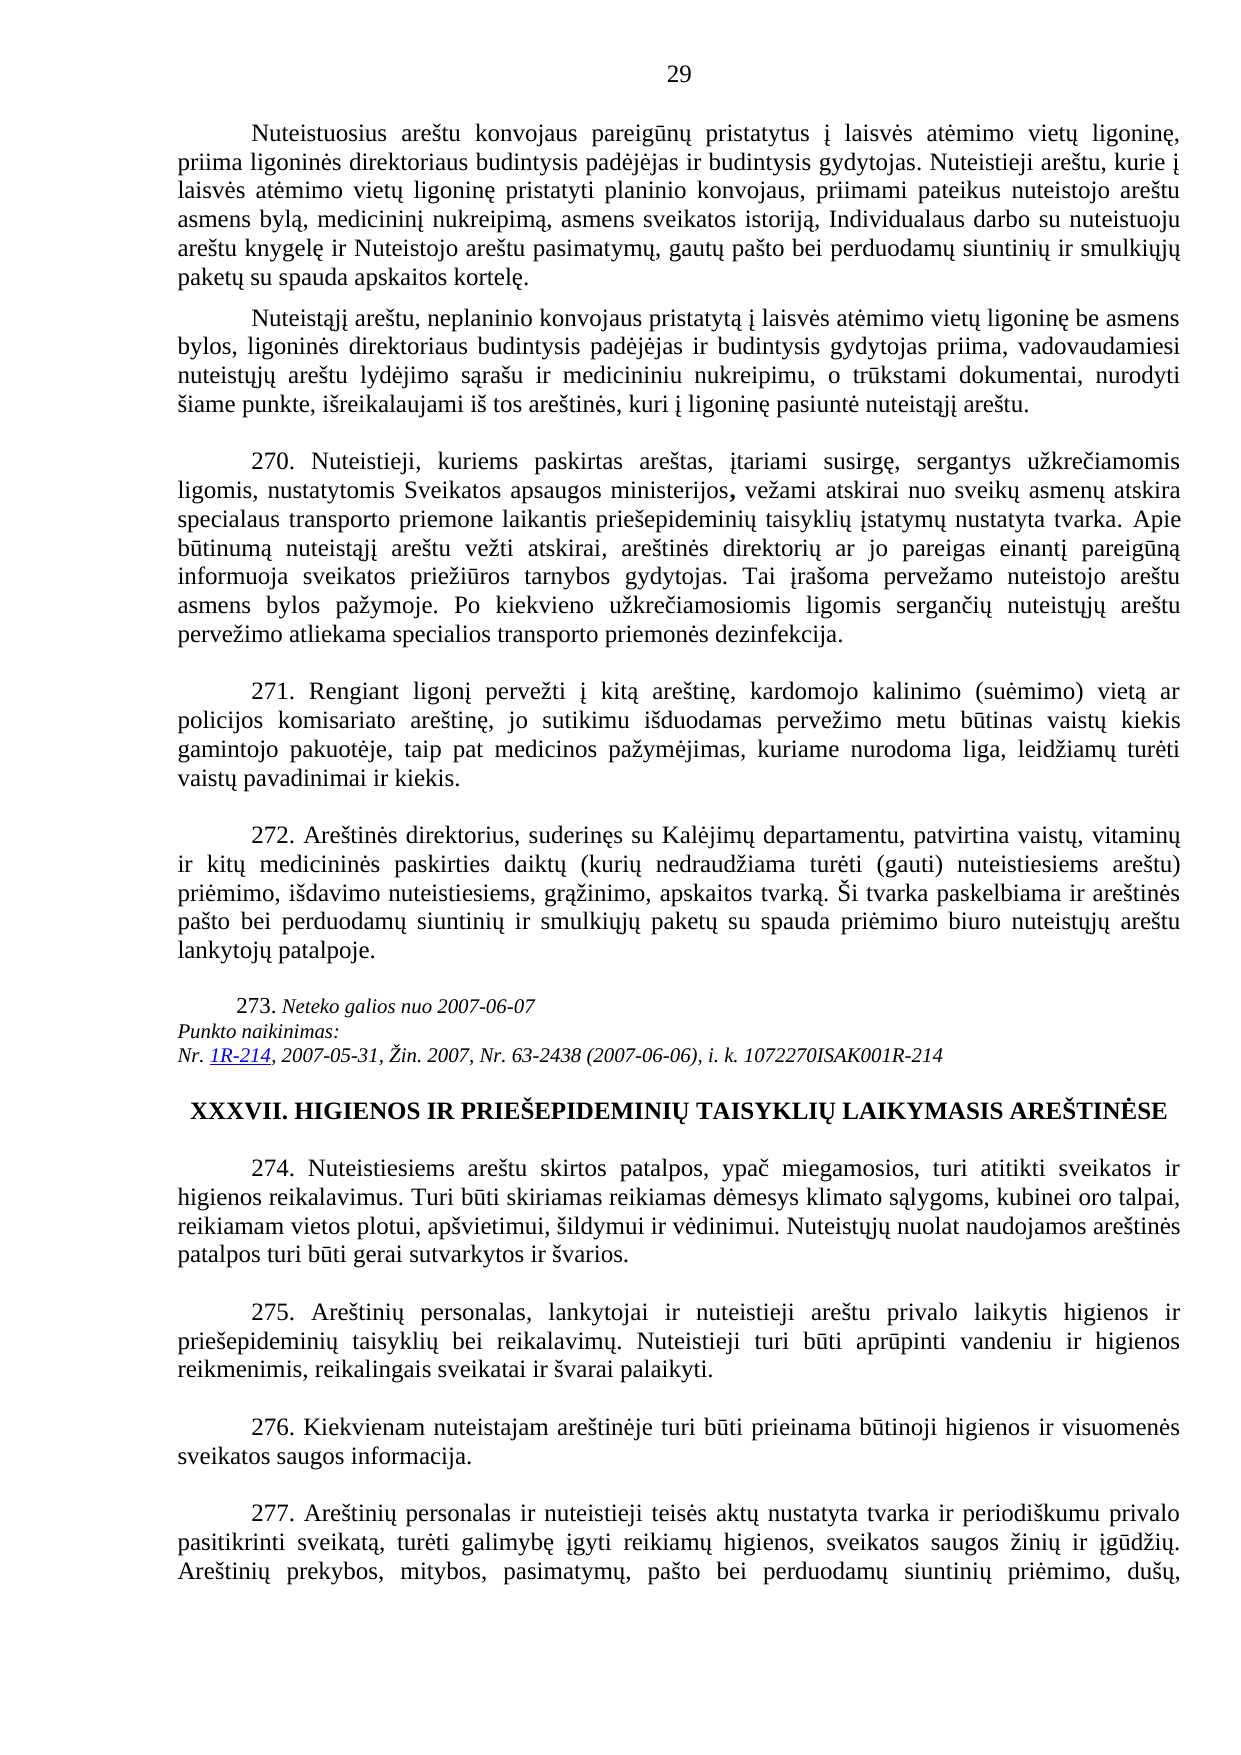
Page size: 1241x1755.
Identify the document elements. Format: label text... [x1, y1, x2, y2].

text Punkto naikinimas: [177, 1019, 1181, 1043]
text 274. Nuteistiesiems areštu skirtos patalpos, ypač miegamosios, turi atitikti sveikatos ir higienos reikalavimus. Turi būti skiriamas reikiamas dėmesys klimato sąlygoms, kubinei oro talpai, reikiamam vietos plotui, apšvietimui, šildymui ir vėdinimui. Nuteistųjų nuolat naudojamos areštinės patalpos turi būti gerai sutvarkytos ir švarios. [177, 1153, 1181, 1268]
text Nuteistuosius areštu konvojaus pareigūnų pristatytus į laisvės atėmimo vietų ligoninę, priima ligoninės direktoriaus budintysis padėjėjas ir budintysis gydytojas. Nuteistieji areštu, kurie į laisvės atėmimo vietų ligoninę pristatyti planinio konvojaus, priimami pateikus nuteistojo areštu asmens bylą, medicininį nukreipimą, asmens sveikatos istoriją, Individualaus darbo su nuteistuoju areštu knygelę ir Nuteistojo areštu pasimatymų, gautų pašto bei perduodamų siuntinių ir smulkiųjų paketų su spauda apskaitos kortelę. [177, 118, 1181, 291]
text 277. Areštinių personalas ir nuteistieji teisės aktų nustatyta tvarka ir periodiškumu privalo pasitikrinti sveikatą, turėti galimybę įgyti reikiamų higienos, sveikatos saugos žinių ir įgūdžių. Areštinių prekybos, mitybos, pasimatymų, pašto bei perduodamų siuntinių priėmimo, dušų, [177, 1498, 1181, 1584]
text Nuteistąjį areštu, neplaninio konvojaus pristatytą į laisvės atėmimo vietų ligoninę be asmens bylos, ligoninės direktoriaus budintysis padėjėjas ir budintysis gydytojas priima, vadovaudamiesi nuteistųjų areštu lydėjimo sąrašu ir medicininiu nukreipimu, o trūkstami dokumentai, nurodyti šiame punkte, išreikalaujami iš tos areštinės, kuri į ligoninę pasiuntė nuteistąjį areštu. [177, 303, 1181, 418]
text 275. Areštinių personalas, lankytojai ir nuteistieji areštu privalo laikytis higienos ir priešepideminių taisyklių bei reikalavimų. Nuteistieji turi būti aprūpinti vandeniu ir higienos reikmenimis, reikalingais sveikatai ir švarai palaikyti. [177, 1297, 1181, 1383]
text 273. Neteko galios nuo 2007-06-07 [177, 993, 1181, 1019]
text 276. Kiekvienam nuteistajam areštinėje turi būti prieinama būtinoji higienos ir visuomenės sveikatos saugos informacija. [177, 1412, 1181, 1469]
text XXXVII. HIGIENOS IR PRIEŠEPIDEMINIŲ TAISYKLIŲ LAIKYMASIS AREŠTINĖSE [177, 1096, 1181, 1124]
text 272. Areštinės direktorius, suderinęs su Kalėjimų departamentu, patvirtina vaistų, vitaminų ir kitų medicininės paskirties daiktų (kurių nedraudžiama turėti (gauti) nuteistiesiems areštu) priėmimo, išdavimo nuteistiesiems, grąžinimo, apskaitos tvarką. Ši tvarka paskelbiama ir areštinės pašto bei perduodamų siuntinių ir smulkiųjų paketų su spauda priėmimo biuro nuteistųjų areštu lankytojų patalpoje. [177, 820, 1181, 964]
text Nr. 1R-214, 2007-05-31, Žin. 2007, Nr. 63-2438 (2007-06-06), i. k. 1072270ISAK001R-214 [177, 1043, 1181, 1067]
text 271. Rengiant ligonį pervežti į kitą areštinę, kardomojo kalinimo (suėmimo) vietą ar policijos komisariato areštinę, jo sutikimu išduodamas pervežimo metu būtinas vaistų kiekis gamintojo pakuotėje, taip pat medicinos pažymėjimas, kuriame nurodoma liga, leidžiamų turėti vaistų pavadinimai ir kiekis. [177, 676, 1181, 791]
text 270. Nuteistieji, kuriems paskirtas areštas, įtariami susirgę, sergantys užkrečiamomis ligomis, nustatytomis Sveikatos apsaugos ministerijos, vežami atskirai nuo sveikų asmenų atskira specialaus transporto priemone laikantis priešepideminių taisyklių įstatymų nustatyta tvarka. Apie būtinumą nuteistąjį areštu vežti atskirai, areštinės direktorių ar jo pareigas einantį pareigūną informuoja sveikatos priežiūros tarnybos gydytojas. Tai įrašoma pervežamo nuteistojo areštu asmens bylos pažymoje. Po kiekvieno užkrečiamosiomis ligomis sergančių nuteistųjų areštu pervežimo atliekama specialios transporto priemonės dezinfekcija. [177, 446, 1181, 648]
